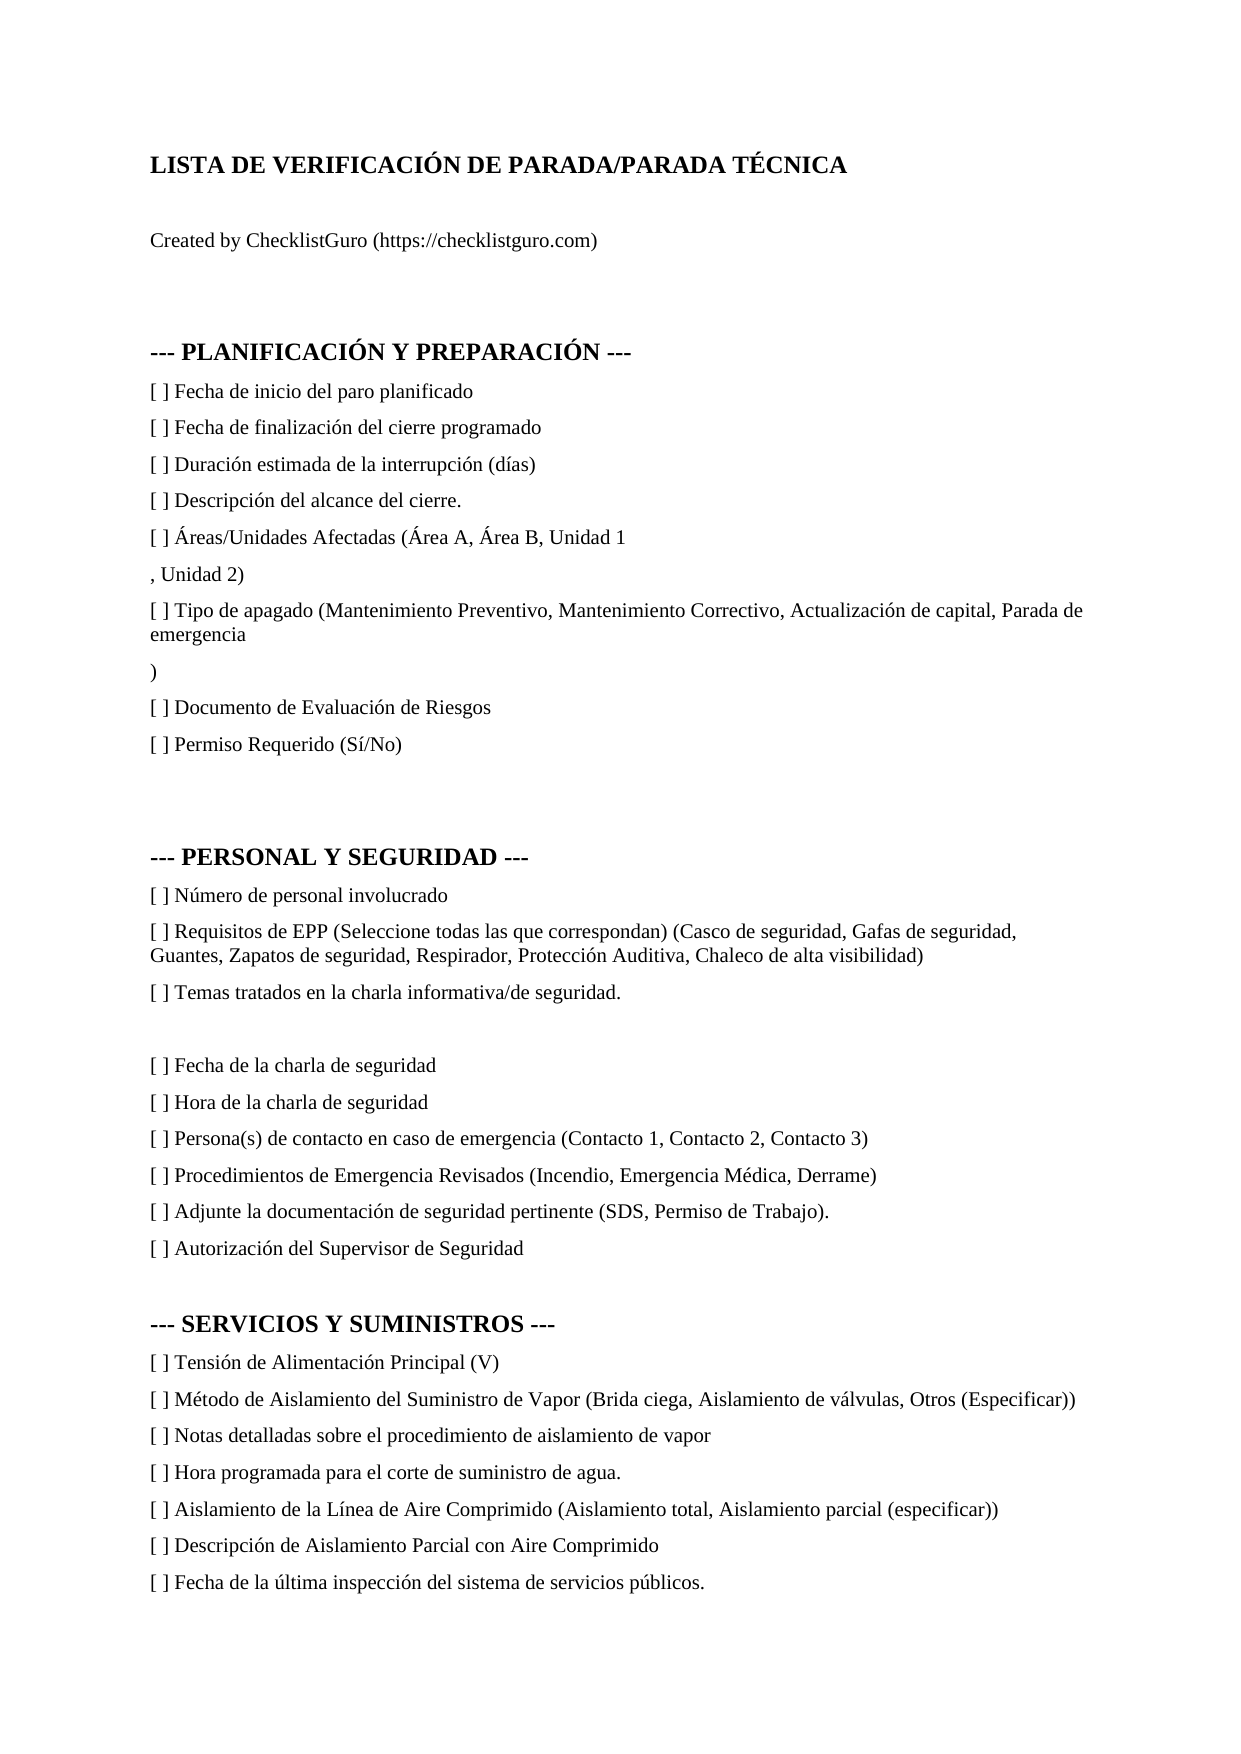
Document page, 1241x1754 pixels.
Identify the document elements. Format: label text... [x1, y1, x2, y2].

text [ ] Persona(s) de contacto en caso de emergencia (Contacto 1, Contacto 2, Contacto 3) [150, 1126, 1090, 1150]
text [ ] Requisitos de EPP (Seleccione todas las que correspondan) (Casco de seguridad, Gafas de seguridad, Guantes, Zapatos de seguridad, Respirador, Protección Auditiva, Chaleco de alta visibilidad) [150, 919, 1090, 967]
text [ ] Fecha de inicio del paro planificado [150, 379, 1090, 403]
text [ ] Documento de Evaluación de Riesgos [150, 695, 1090, 719]
text --- PLANIFICACIÓN Y PREPARACIÓN --- [150, 337, 1090, 366]
text [ ] Descripción de Aislamiento Parcial con Aire Comprimido [150, 1533, 1090, 1557]
text , Unidad 2) [150, 562, 1090, 586]
text Created by ChecklistGuro (https://checklistguro.com) [150, 228, 1090, 252]
text [ ] Hora de la charla de seguridad [150, 1090, 1090, 1114]
text [ ] Fecha de la última inspección del sistema de servicios públicos. [150, 1570, 1090, 1594]
text [ ] Adjunte la documentación de seguridad pertinente (SDS, Permiso de Trabajo). [150, 1199, 1090, 1223]
text [ ] Tipo de apagado (Mantenimiento Preventivo, Mantenimiento Correctivo, Actualización de capital, Parada de emergencia [150, 598, 1090, 646]
text --- PERSONAL Y SEGURIDAD --- [150, 842, 1090, 870]
text [ ] Aislamiento de la Línea de Aire Comprimido (Aislamiento total, Aislamiento parcial (especificar)) [150, 1497, 1090, 1521]
text [ ] Método de Aislamiento del Suministro de Vapor (Brida ciega, Aislamiento de válvulas, Otros (Especificar)) [150, 1387, 1090, 1411]
text [ ] Fecha de finalización del cierre programado [150, 415, 1090, 439]
text [ ] Áreas/Unidades Afectadas (Área A, Área B, Unidad 1 [150, 525, 1090, 549]
text [ ] Descripción del alcance del cierre. [150, 488, 1090, 512]
text [ ] Procedimientos de Emergencia Revisados (Incendio, Emergencia Médica, Derrame) [150, 1163, 1090, 1187]
text ) [150, 659, 1090, 683]
text [ ] Permiso Requerido (Sí/No) [150, 732, 1090, 756]
text [ ] Temas tratados en la charla informativa/de seguridad. [150, 980, 1090, 1004]
text [ ] Autorización del Supervisor de Seguridad [150, 1236, 1090, 1260]
text --- SERVICIOS Y SUMINISTROS --- [150, 1309, 1090, 1338]
text [ ] Fecha de la charla de seguridad [150, 1053, 1090, 1077]
text [ ] Duración estimada de la interrupción (días) [150, 452, 1090, 476]
text [ ] Hora programada para el corte de suministro de agua. [150, 1460, 1090, 1484]
text LISTA DE VERIFICACIÓN DE PARADA/PARADA TÉCNICA [150, 150, 1090, 179]
text [ ] Tensión de Alimentación Principal (V) [150, 1350, 1090, 1374]
text [ ] Notas detalladas sobre el procedimiento de aislamiento de vapor [150, 1423, 1090, 1447]
text [ ] Número de personal involucrado [150, 883, 1090, 907]
